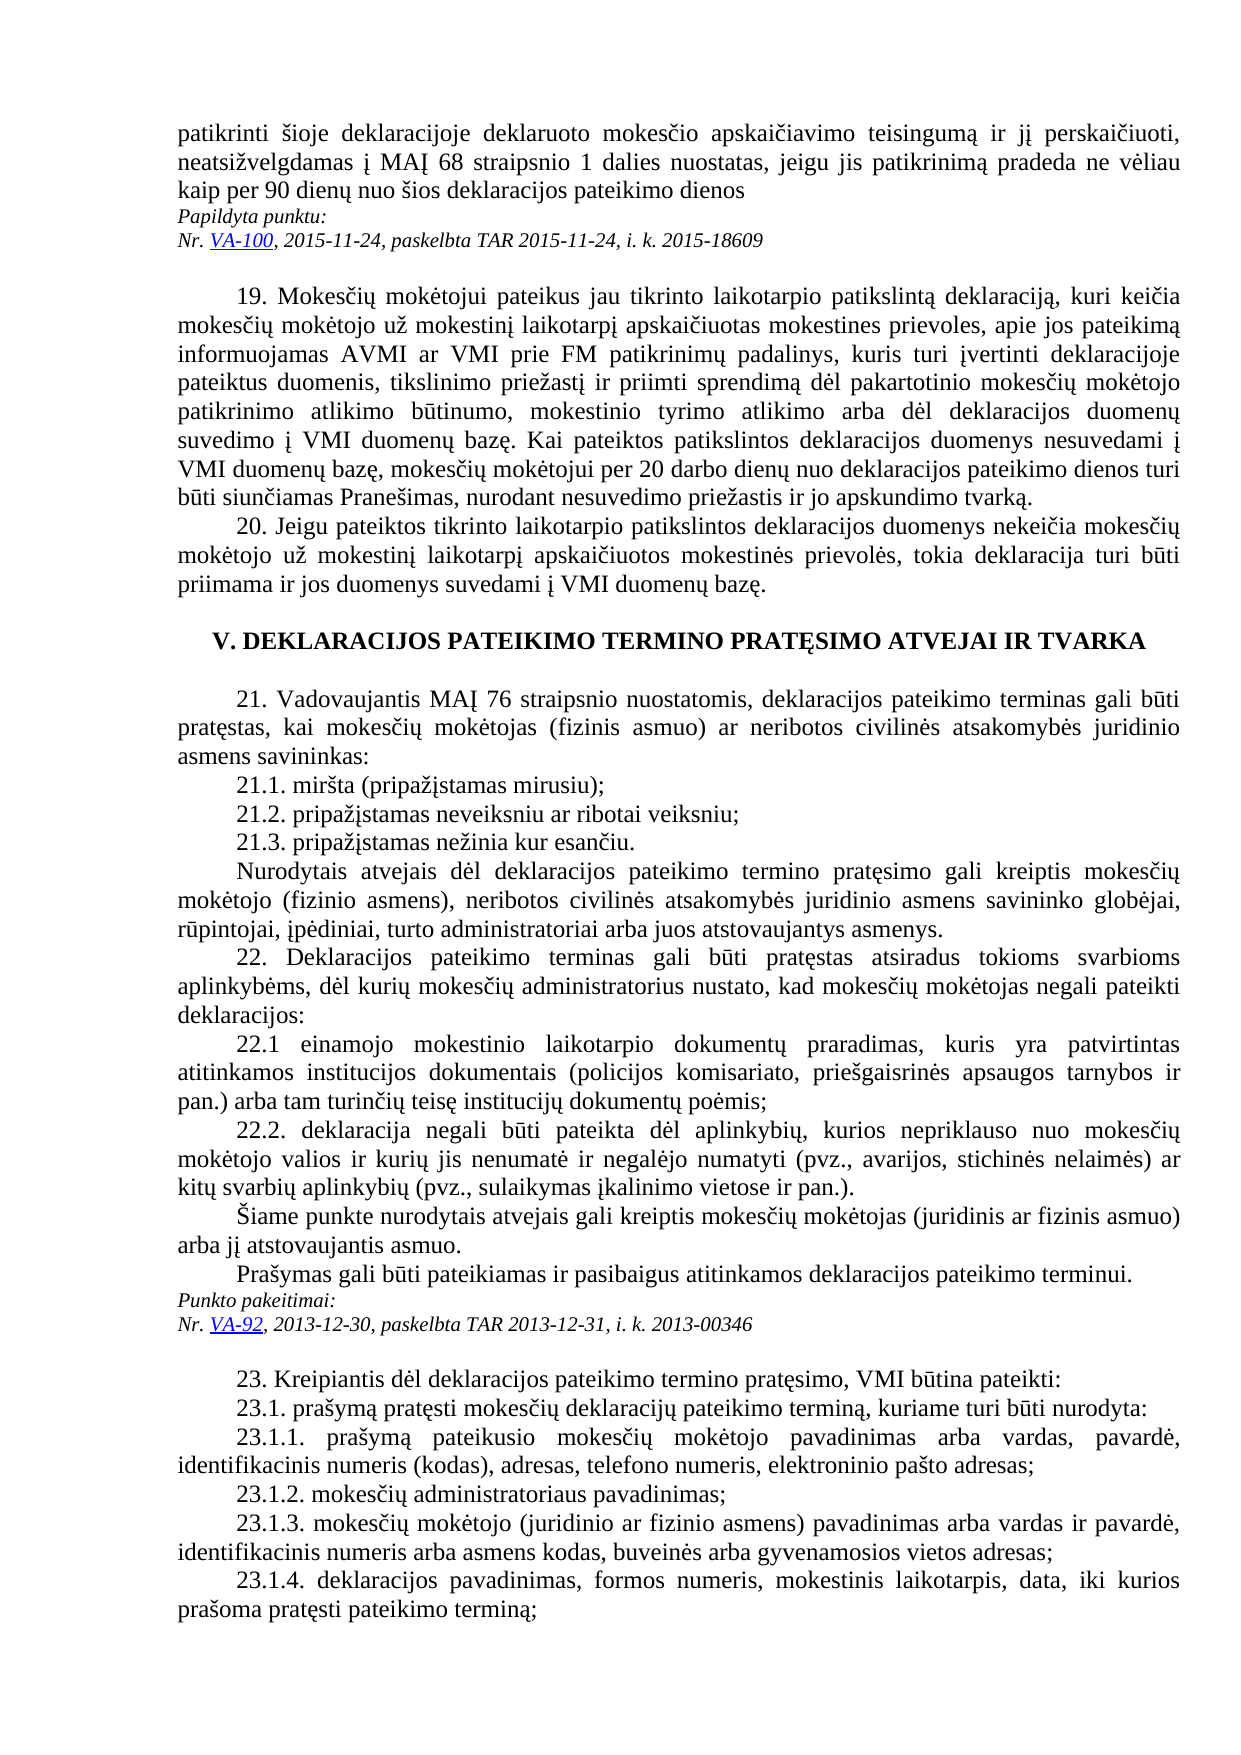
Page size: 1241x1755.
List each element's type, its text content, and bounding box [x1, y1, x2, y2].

text Šiame punkte nurodytais atvejais gali kreiptis mokesčių mokėtojas (juridinis ar fizinis asmuo) arba jį atstovaujantis asmuo. [177, 1201, 1181, 1259]
text Prašymas gali būti pateikiamas ir pasibaigus atitinkamos deklaracijos pateikimo terminui. [177, 1259, 1181, 1287]
text 21.2. pripažįstamas neveiksniu ar ribotai veiksniu; [177, 799, 1181, 827]
text 20. Jeigu pateiktos tikrinto laikotarpio patikslintos deklaracijos duomenys nekeičia mokesčių mokėtojo už mokestinį laikotarpį apskaičiuotos mokestinės prievolės, tokia deklaracija turi būti priimama ir jos duomenys suvedami į VMI duomenų bazę. [177, 511, 1181, 597]
text 19. Mokesčių mokėtojui pateikus jau tikrinto laikotarpio patikslintą deklaraciją, kuri keičia mokesčių mokėtojo už mokestinį laikotarpį apskaičiuotas mokestines prievoles, apie jos pateikimą informuojamas AVMI ar VMI prie FM patikrinimų padalinys, kuris turi įvertinti deklaracijoje pateiktus duomenis, tikslinimo priežastį ir priimti sprendimą dėl pakartotinio mokesčių mokėtojo patikrinimo atlikimo būtinumo, mokestinio tyrimo atlikimo arba dėl deklaracijos duomenų suvedimo į VMI duomenų bazę. Kai pateiktos patikslintos deklaracijos duomenys nesuvedami į VMI duomenų bazę, mokesčių mokėtojui per 20 darbo dienų nuo deklaracijos pateikimo dienos turi būti siunčiamas Pranešimas, nurodant nesuvedimo priežastis ir jo apskundimo tvarką. [177, 281, 1181, 511]
text 23.1. prašymą pratęsti mokesčių deklaracijų pateikimo terminą, kuriame turi būti nurodyta: [177, 1393, 1181, 1422]
text 23.1.2. mokesčių administratoriaus pavadinimas; [177, 1479, 1181, 1508]
text 22.2. deklaracija negali būti pateikta dėl aplinkybių, kurios nepriklauso nuo mokesčių mokėtojo valios ir kurių jis nenumatė ir negalėjo numatyti (pvz., avarijos, stichinės nelaimės) ar kitų svarbių aplinkybių (pvz., sulaikymas įkalinimo vietose ir pan.). [177, 1115, 1181, 1201]
text patikrinti šioje deklaracijoje deklaruoto mokesčio apskaičiavimo teisingumą ir jį perskaičiuoti, neatsižvelgdamas į MAĮ 68 straipsnio 1 dalies nuostatas, jeigu jis patikrinimą pradeda ne vėliau kaip per 90 dienų nuo šios deklaracijos pateikimo dienos [177, 118, 1181, 204]
text 21.1. miršta (pripažįstamas mirusiu); [177, 770, 1181, 799]
text 21.3. pripažįstamas nežinia kur esančiu. [177, 827, 1181, 856]
text Nr. VA-92, 2013-12-30, paskelbta TAR 2013-12-31, i. k. 2013-00346 [177, 1312, 1181, 1336]
text 23. Kreipiantis dėl deklaracijos pateikimo termino pratęsimo, VMI būtina pateikti: [177, 1364, 1181, 1393]
text 23.1.3. mokesčių mokėtojo (juridinio ar fizinio asmens) pavadinimas arba vardas ir pavardė, identifikacinis numeris arba asmens kodas, buveinės arba gyvenamosios vietos adresas; [177, 1508, 1181, 1566]
text Punkto pakeitimai: [177, 1287, 1181, 1312]
text 23.1.4. deklaracijos pavadinimas, formos numeris, mokestinis laikotarpis, data, iki kurios prašoma pratęsti pateikimo terminą; [177, 1566, 1181, 1623]
text 23.1.1. prašymą pateikusio mokesčių mokėtojo pavadinimas arba vardas, pavardė, identifikacinis numeris (kodas), adresas, telefono numeris, elektroninio pašto adresas; [177, 1422, 1181, 1479]
text Nurodytais atvejais dėl deklaracijos pateikimo termino pratęsimo gali kreiptis mokesčių mokėtojo (fizinio asmens), neribotos civilinės atsakomybės juridinio asmens savininko globėjai, rūpintojai, įpėdiniai, turto administratoriai arba juos atstovaujantys asmenys. [177, 856, 1181, 942]
text 22.1 einamojo mokestinio laikotarpio dokumentų praradimas, kuris yra patvirtintas atitinkamos institucijos dokumentais (policijos komisariato, priešgaisrinės apsaugos tarnybos ir pan.) arba tam turinčių teisę institucijų dokumentų poėmis; [177, 1029, 1181, 1115]
text Nr. VA-100, 2015-11-24, paskelbta TAR 2015-11-24, i. k. 2015-18609 [177, 228, 1181, 252]
text 21. Vadovaujantis MAĮ 76 straipsnio nuostatomis, deklaracijos pateikimo terminas gali būti pratęstas, kai mokesčių mokėtojas (fizinis asmuo) ar neribotos civilinės atsakomybės juridinio asmens savininkas: [177, 684, 1181, 770]
text V. DEKLARACIJOS PATEIKIMO TERMINO PRATĘSIMO ATVEJAI IR TVARKA [177, 626, 1181, 655]
text 22. Deklaracijos pateikimo terminas gali būti pratęstas atsiradus tokioms svarbioms aplinkybėms, dėl kurių mokesčių administratorius nustato, kad mokesčių mokėtojas negali pateikti deklaracijos: [177, 942, 1181, 1029]
text Papildyta punktu: [177, 204, 1181, 228]
